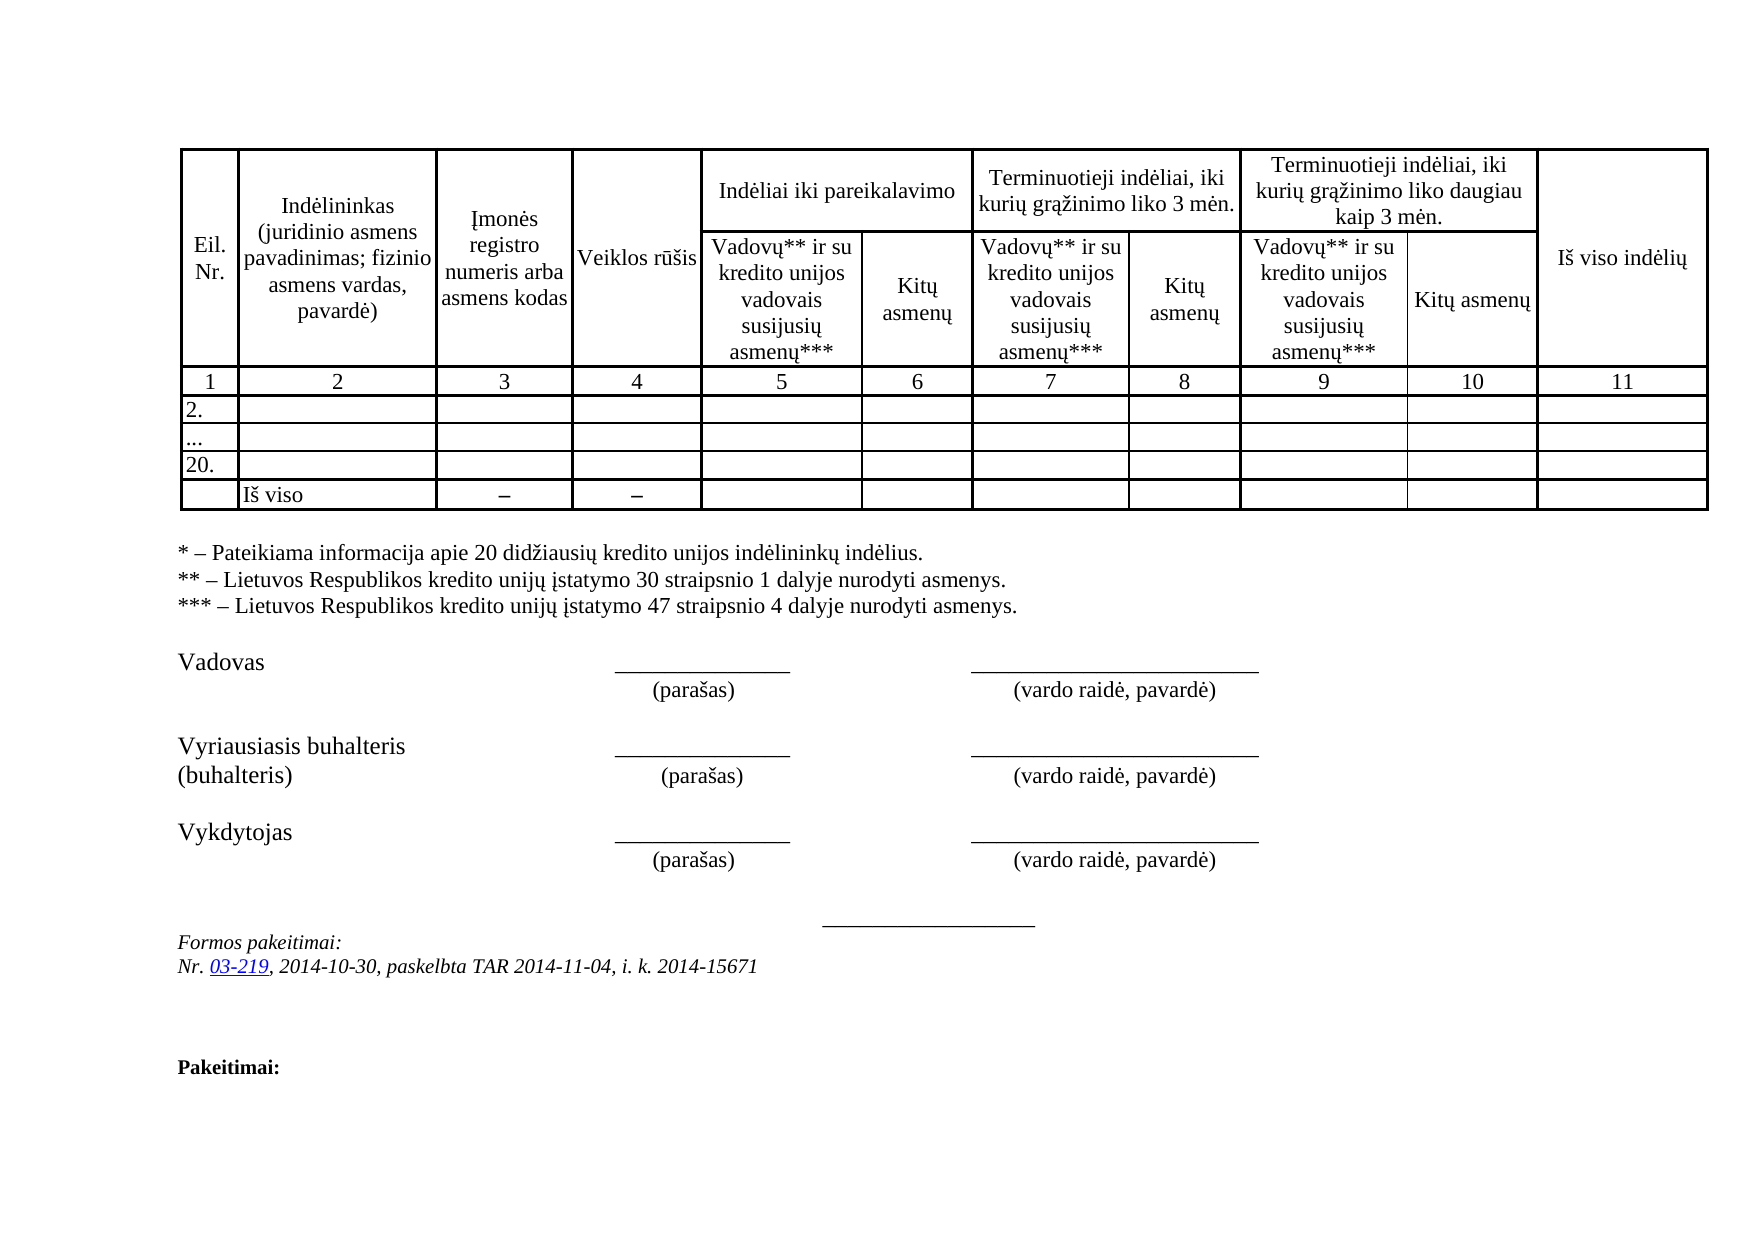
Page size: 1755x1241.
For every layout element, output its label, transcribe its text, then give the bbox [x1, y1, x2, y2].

table_cell [438, 452, 571, 478]
table_cell [1130, 397, 1239, 422]
table_cell 10 [1408, 368, 1536, 394]
table_header Eil. Nr. [183, 151, 237, 365]
table_header Indėliai iki pareikalavimo [703, 151, 971, 230]
table_cell [1130, 452, 1239, 478]
table_cell Vadovų** ir su kredito unijos vadovais susijusių asmenų*** [974, 233, 1128, 365]
table_cell [863, 481, 971, 507]
table_cell Vadovų** ir su kredito unijos vadovais susijusių asmenų*** [703, 233, 861, 365]
table_cell [1130, 481, 1239, 507]
table_cell [1242, 424, 1407, 450]
table_cell Vadovų** ir su kredito unijos vadovais susijusių asmenų*** [1242, 233, 1407, 365]
table_header Iš viso indėlių [1539, 151, 1706, 365]
table_cell [438, 424, 571, 450]
table_cell 6 [863, 368, 971, 394]
table_header Veiklos rūšis [574, 151, 700, 365]
table_cell [1539, 481, 1706, 507]
table_cell – [574, 481, 700, 507]
text (parašas) (vardo raidė, pavardė) [652, 676, 1680, 702]
text _________________ [177, 901, 1680, 930]
table_cell [1408, 424, 1536, 450]
table_cell ... [183, 424, 237, 450]
table_cell [863, 452, 971, 478]
table_cell [974, 424, 1128, 450]
table_cell [1408, 452, 1536, 478]
table_cell 11 [1539, 368, 1706, 394]
table_cell Kitų asmenų [1408, 233, 1536, 365]
table_cell [574, 397, 700, 422]
table_cell Kitų asmenų [1130, 233, 1239, 365]
table_header Terminuotieji indėliai, iki kurių grąžinimo liko daugiau kaip 3 mėn. [1242, 151, 1536, 230]
table_cell [1242, 397, 1407, 422]
table_cell [240, 424, 435, 450]
table_cell 8 [1130, 368, 1239, 394]
table_header Indėlininkas (juridinio asmens pavadinimas; fizinio asmens vardas, pavardė) [240, 151, 435, 365]
table_cell [1408, 397, 1536, 422]
table_cell [703, 481, 861, 507]
table_header Įmonės registro numeris arba asmens kodas [438, 151, 571, 365]
text Nr. 03-219, 2014-10-30, paskelbta TAR 2014-11-04, i. k. 2014-15671 [177, 954, 1680, 978]
table_cell 20. [183, 452, 237, 478]
table_cell [1242, 452, 1407, 478]
text *** – Lietuvos Respublikos kredito unijų įstatymo 47 straipsnio 4 dalyje nurodyti asmenys. [177, 592, 1680, 618]
text (parašas) (vardo raidė, pavardė) [652, 846, 1680, 872]
table_cell [183, 481, 237, 507]
text ** – Lietuvos Respublikos kredito unijų įstatymo 30 straipsnio 1 dalyje nurodyti asmenys. [177, 566, 1680, 592]
table_cell [974, 481, 1128, 507]
table_cell [438, 397, 571, 422]
table_cell 3 [438, 368, 571, 394]
table_cell [574, 424, 700, 450]
table_cell [863, 424, 971, 450]
table_cell [1242, 481, 1407, 507]
table_cell 1 [183, 368, 237, 394]
table_cell 4 [574, 368, 700, 394]
table_cell 9 [1242, 368, 1407, 394]
text Formos pakeitimai: [177, 930, 1680, 954]
table_cell 7 [974, 368, 1128, 394]
table_cell 2. [183, 397, 237, 422]
table_cell [974, 452, 1128, 478]
table_cell [240, 397, 435, 422]
table_cell [863, 397, 971, 422]
table_cell 2 [240, 368, 435, 394]
text (buhalteris) (parašas) (vardo raidė, pavardė) [177, 760, 1680, 788]
table_cell [703, 452, 861, 478]
table_cell [703, 424, 861, 450]
table_cell 5 [703, 368, 861, 394]
table_cell Kitų asmenų [863, 233, 971, 365]
text Pakeitimai: [177, 1055, 1680, 1079]
table_cell [1539, 397, 1706, 422]
text Vykdytojas ______________ _______________________ [177, 817, 1680, 846]
table_cell [1539, 424, 1706, 450]
table_cell [974, 397, 1128, 422]
table_cell – [438, 481, 571, 507]
table_cell [1408, 481, 1536, 507]
table_header Terminuotieji indėliai, iki kurių grąžinimo liko 3 mėn. [974, 151, 1239, 230]
text Vadovas ______________ _______________________ [177, 647, 1680, 676]
text Vyriausiasis buhalteris ______________ _______________________ [177, 731, 1680, 760]
table_cell [574, 452, 700, 478]
table_cell [1539, 452, 1706, 478]
table_cell Iš viso [240, 481, 435, 507]
text * – Pateikiama informacija apie 20 didžiausių kredito unijos indėlininkų indėlius. [177, 539, 1680, 566]
table_cell [1130, 424, 1239, 450]
table_cell [703, 397, 861, 422]
table_cell [240, 452, 435, 478]
